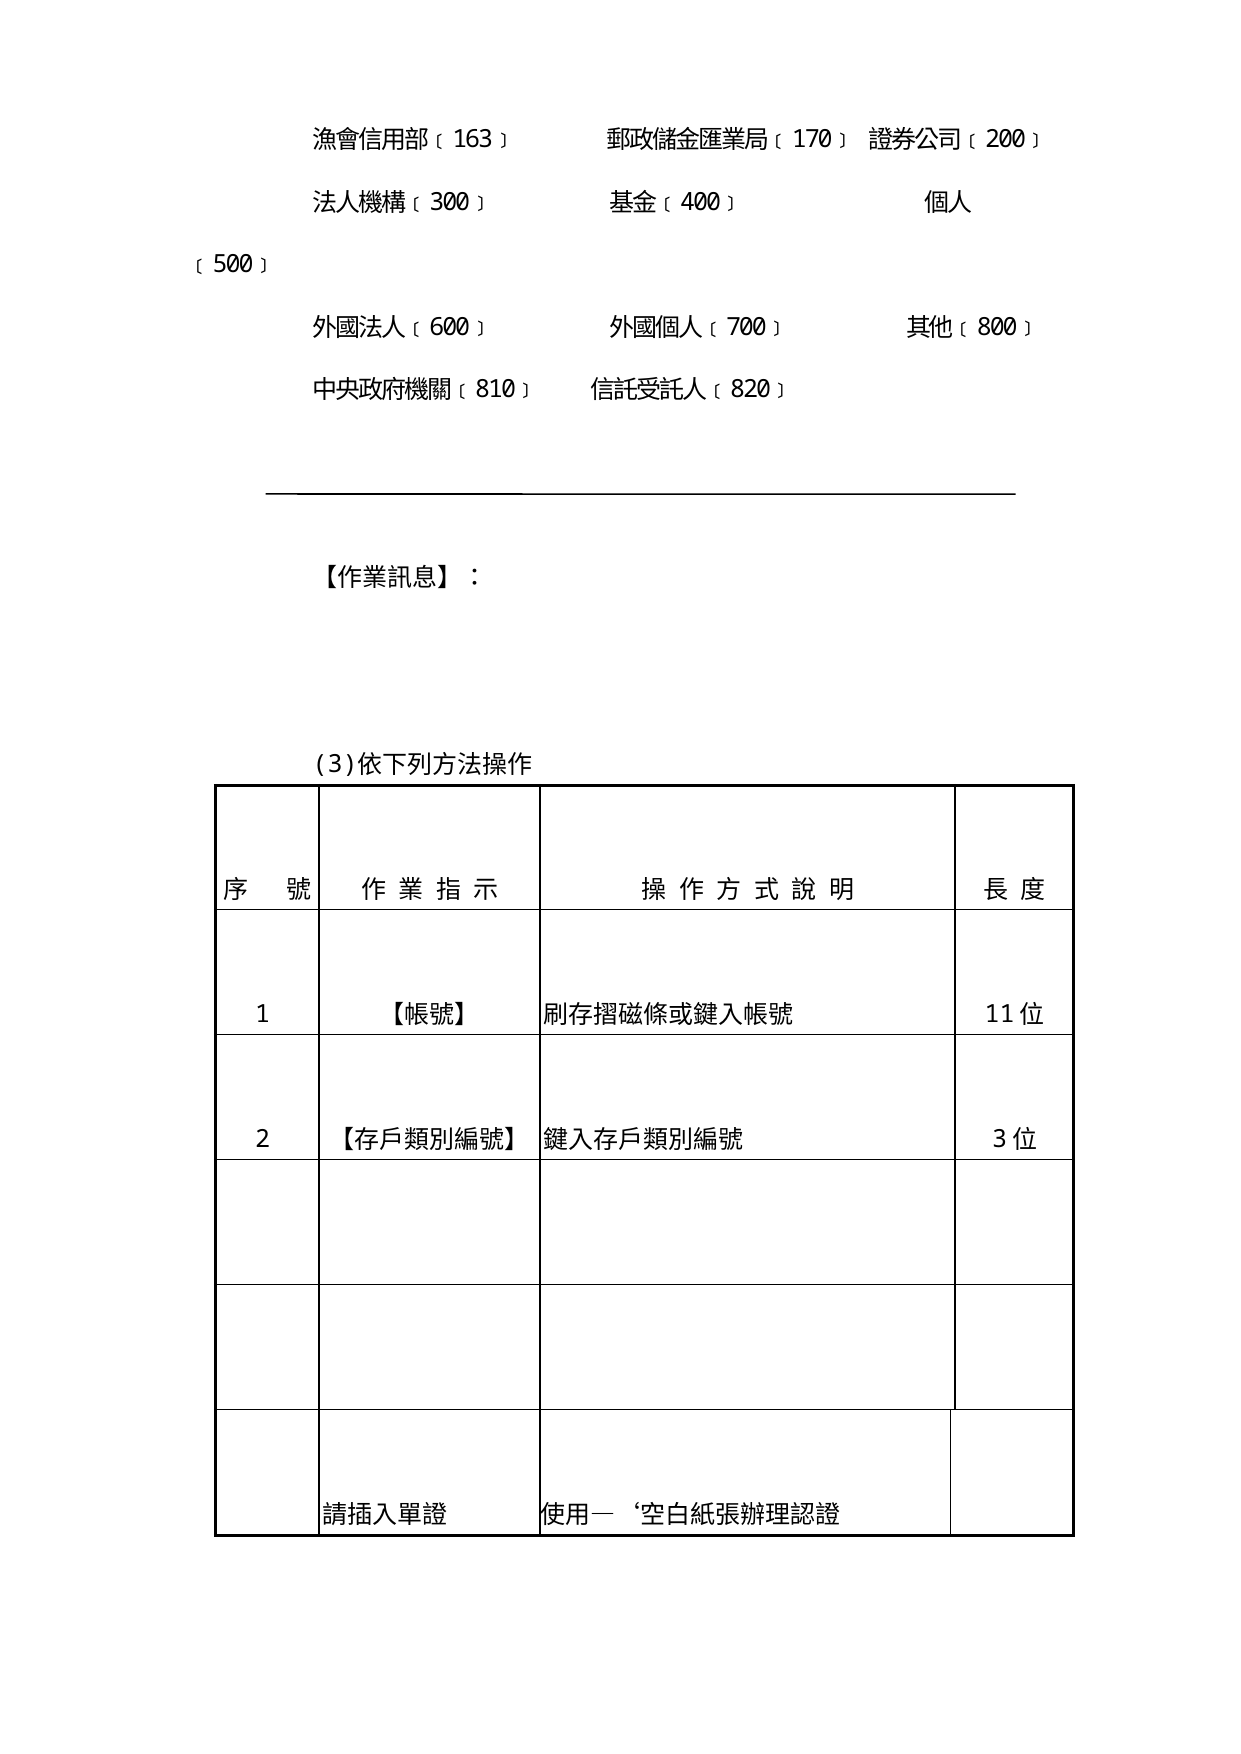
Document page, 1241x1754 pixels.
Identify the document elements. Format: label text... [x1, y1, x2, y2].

table_header 操 作 方 式 說 明 [541, 787, 954, 909]
table_header 序 號 [217, 787, 318, 909]
table_cell 刷存摺磁條或鍵入帳號 [541, 910, 954, 1034]
table_cell [956, 1285, 1072, 1409]
table_cell [217, 1285, 318, 1409]
table_cell 使用—‘空白紙張辦理認證 [541, 1410, 950, 1534]
text (3)依下列方法操作 [262, 721, 1053, 784]
text 法人機構﹝300﹞ 基金﹝400﹞ 個人﹝500﹞ [187, 159, 1053, 284]
table_cell 【存戶類別編號】 [320, 1035, 539, 1159]
table_cell 2 [217, 1035, 318, 1159]
table_cell [217, 1160, 318, 1284]
table_cell [541, 1285, 954, 1409]
table_cell [320, 1160, 539, 1284]
table_header 長 度 [956, 787, 1072, 909]
table_cell [541, 1160, 954, 1284]
table_header 作 業 指 示 [320, 787, 539, 909]
table_cell 11位 [956, 910, 1072, 1034]
table_cell [956, 1160, 1072, 1284]
table_cell [951, 1410, 1072, 1534]
table_cell 【帳號】 [320, 910, 539, 1034]
text 【作業訊息】： [262, 534, 1053, 596]
table_cell 3位 [956, 1035, 1072, 1159]
table_cell 鍵入存戶類別編號 [541, 1035, 954, 1159]
text 漁會信用部﹝163﹞ 郵政儲金匯業局﹝170﹞ 證券公司﹝200﹞ [187, 96, 1053, 159]
table_cell 1 [217, 910, 318, 1034]
table_cell [217, 1410, 318, 1534]
table_cell 請插入單證 [320, 1410, 539, 1534]
text 外國法人﹝600﹞ 外國個人﹝700﹞ 其他﹝800﹞ [187, 284, 1053, 346]
text 中央政府機關﹝810﹞ 信託受託人﹝820﹞ [187, 346, 1053, 409]
table_cell [320, 1285, 539, 1409]
